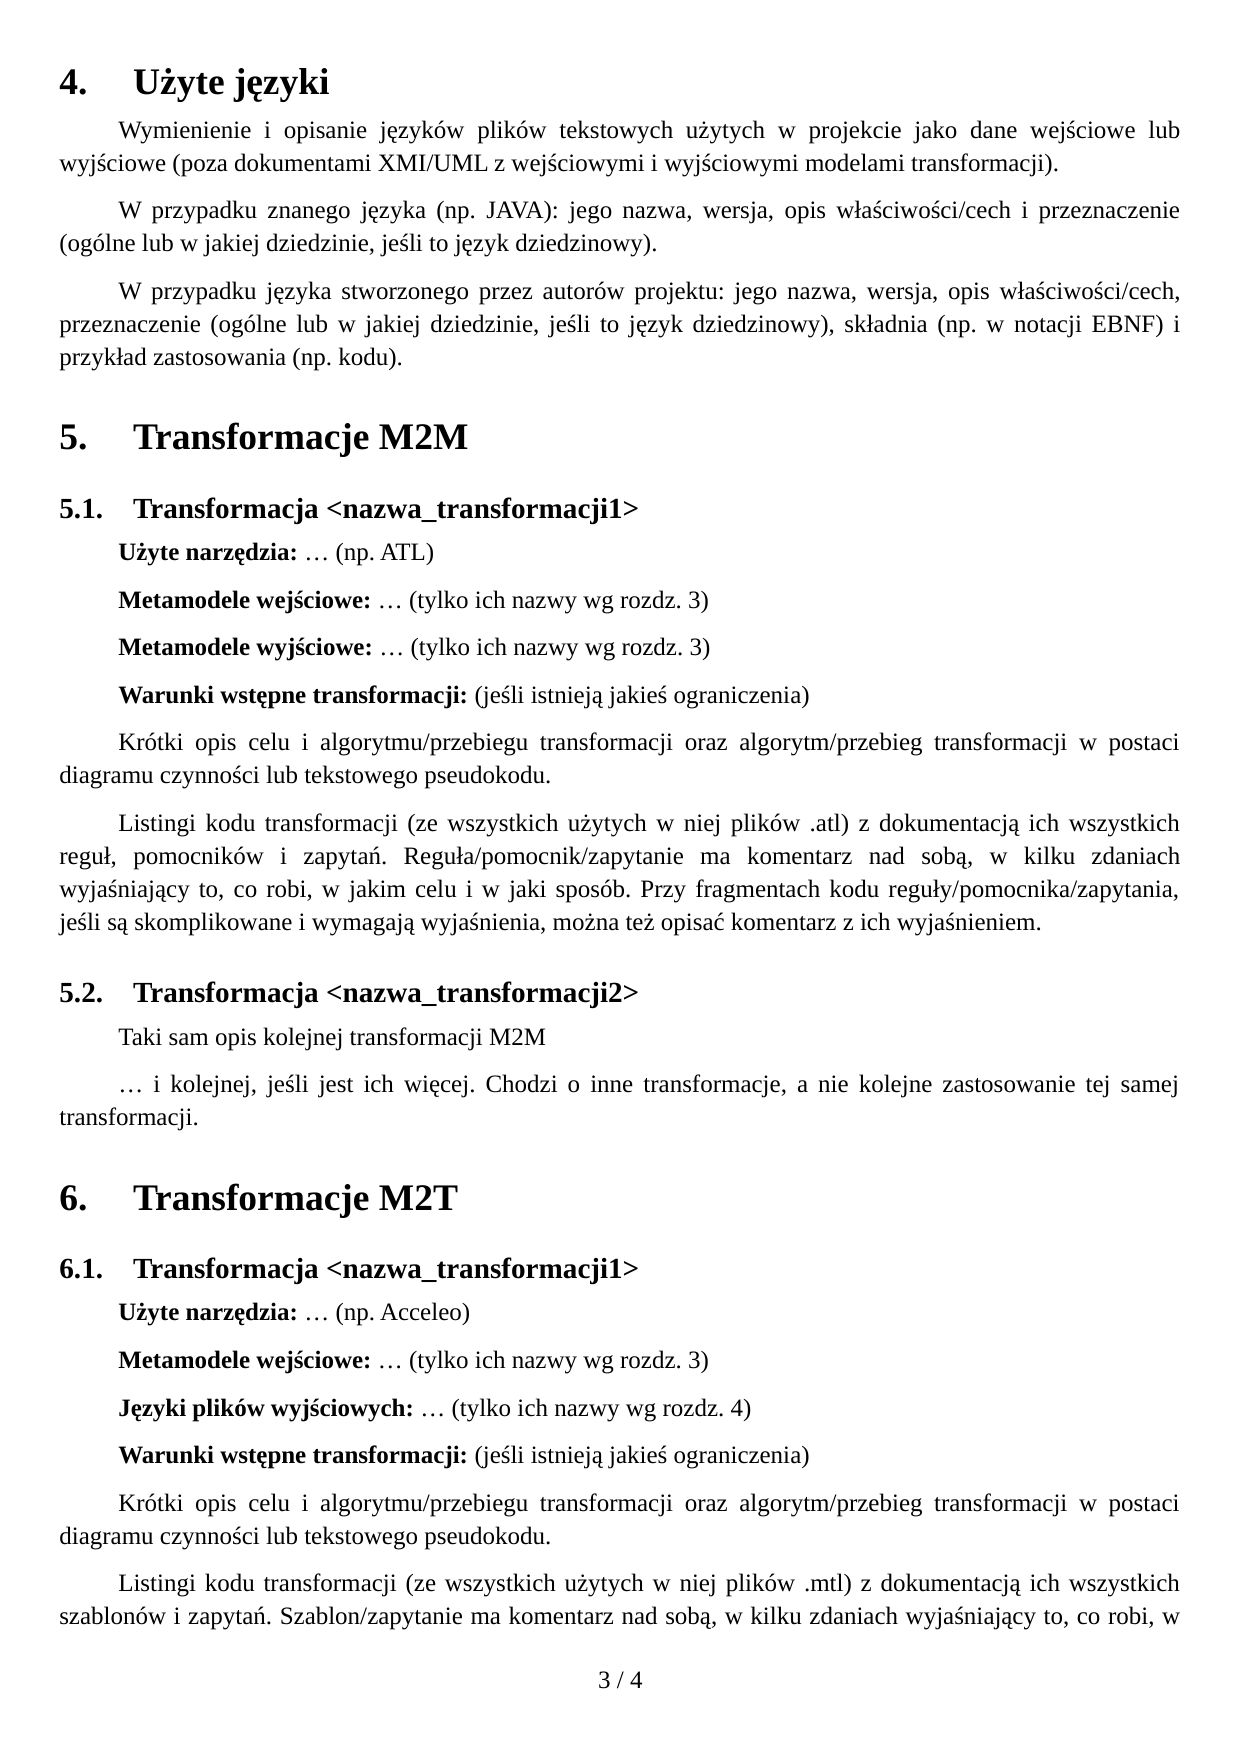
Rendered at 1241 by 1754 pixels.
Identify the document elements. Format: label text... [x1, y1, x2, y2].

subtitle Transformacja <nazwa_transformacji2> [59, 976, 1181, 1009]
text W przypadku języka stworzonego przez autorów projektu: jego nazwa, wersja, opis właściwości/cech, przeznaczenie (ogólne lub w jakiej dziedzinie, jeśli to język dziedzinowy), składnia (np. w notacji EBNF) i przykład zastosowania (np. kodu). [59, 276, 1181, 371]
subtitle Transformacje M2T [59, 1175, 1181, 1218]
text W przypadku znanego języka (np. JAVA): jego nazwa, wersja, opis właściwości/cech i przeznaczenie (ogólne lub w jakiej dziedzinie, jeśli to język dziedzinowy). [59, 195, 1181, 257]
text Metamodele wejściowe: … (tylko ich nazwy wg rozdz. 3) [59, 1345, 1181, 1374]
text Języki plików wyjściowych: … (tylko ich nazwy wg rozdz. 4) [59, 1393, 1181, 1421]
text Warunki wstępne transformacji: (jeśli istnieją jakieś ograniczenia) [59, 1440, 1181, 1469]
text Taki sam opis kolejnej transformacji M2M [59, 1022, 1181, 1050]
text Listingi kodu transformacji (ze wszystkich użytych w niej plików .atl) z dokumentacją ich wszystkich reguł, pomocników i zapytań. Reguła/pomocnik/zapytanie ma komentarz nad sobą, w kilku zdaniach wyjaśniający to, co robi, w jakim celu i w jaki sposób. Przy fragmentach kodu reguły/pomocnika/zapytania, jeśli są skomplikowane i wymagają wyjaśnienia, można też opisać komentarz z ich wyjaśnieniem. [59, 808, 1181, 936]
text Warunki wstępne transformacji: (jeśli istnieją jakieś ograniczenia) [59, 680, 1181, 709]
subtitle Transformacje M2M [59, 414, 1181, 458]
text Listingi kodu transformacji (ze wszystkich użytych w niej plików .mtl) z dokumentacją ich wszystkich szablonów i zapytań. Szablon/zapytanie ma komentarz nad sobą, w kilku zdaniach wyjaśniający to, co robi, w [59, 1568, 1181, 1630]
text Krótki opis celu i algorytmu/przebiegu transformacji oraz algorytm/przebieg transformacji w postaci diagramu czynności lub tekstowego pseudokodu. [59, 1488, 1181, 1549]
text … i kolejnej, jeśli jest ich więcej. Chodzi o inne transformacje, a nie kolejne zastosowanie tej samej transformacji. [59, 1069, 1181, 1131]
subtitle Transformacja <nazwa_transformacji1> [59, 491, 1181, 524]
subtitle Użyte języki [59, 59, 1181, 102]
subtitle Transformacja <nazwa_transformacji1> [59, 1251, 1181, 1285]
text Wymienienie i opisanie języków plików tekstowych użytych w projekcie jako dane wejściowe lub wyjściowe (poza dokumentami XMI/UML z wejściowymi i wyjściowymi modelami transformacji). [59, 115, 1181, 176]
text Krótki opis celu i algorytmu/przebiegu transformacji oraz algorytm/przebieg transformacji w postaci diagramu czynności lub tekstowego pseudokodu. [59, 727, 1181, 789]
text Metamodele wyjściowe: … (tylko ich nazwy wg rozdz. 3) [59, 632, 1181, 661]
text Użyte narzędzia: … (np. Acceleo) [59, 1297, 1181, 1326]
text Metamodele wejściowe: … (tylko ich nazwy wg rozdz. 3) [59, 585, 1181, 613]
text Użyte narzędzia: … (np. ATL) [59, 537, 1181, 566]
